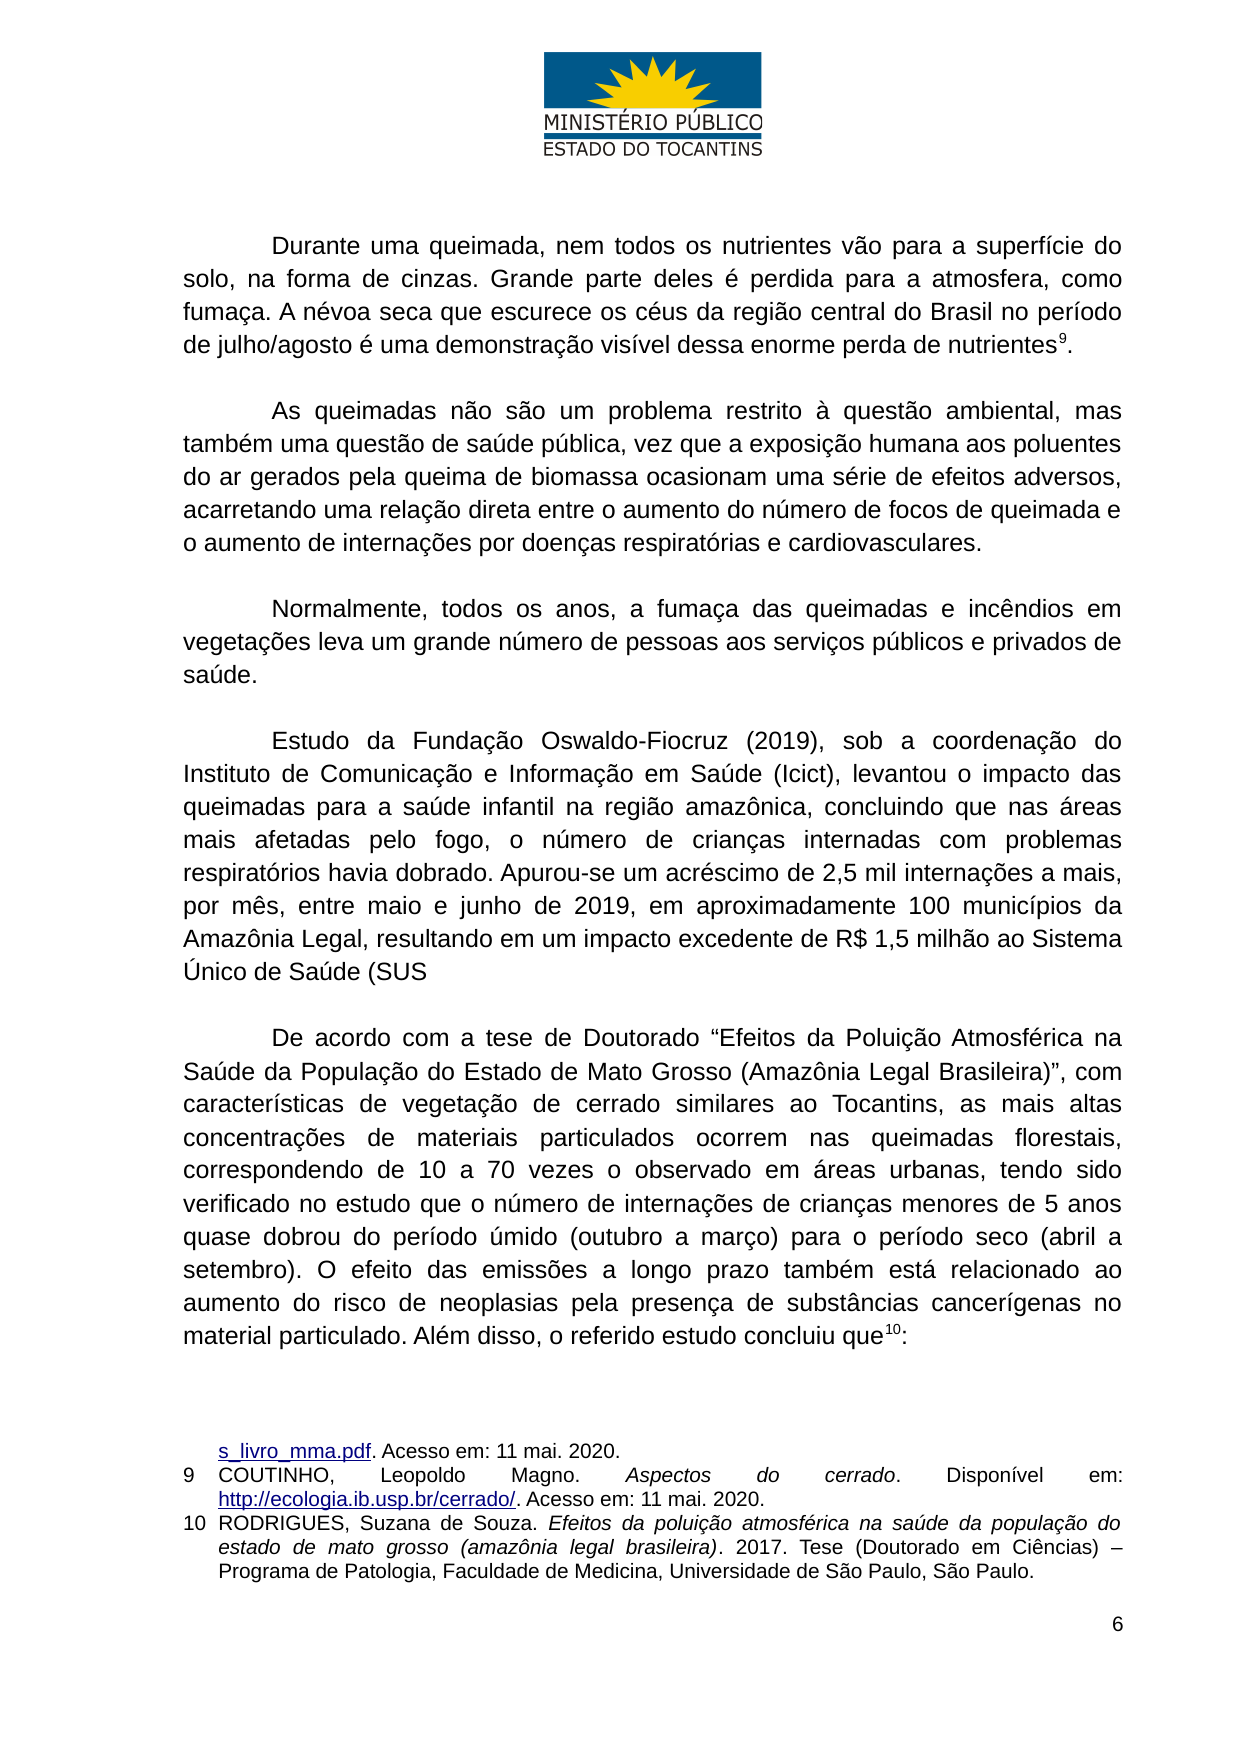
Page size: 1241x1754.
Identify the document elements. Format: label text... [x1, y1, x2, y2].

picture [544, 52, 763, 156]
text As queimadas não são um problema restrito à questão ambiental, mas também uma questão de saúde pública, vez que a exposição humana aos poluentes do ar gerados pela queima de biomassa ocasionam uma série de efeitos adversos, acarretando uma relação direta entre o aumento do número de focos de queimada e o aumento de internações por doenças respiratórias e cardiovasculares. [183, 396, 1123, 557]
text Normalmente, todos os anos, a fumaça das queimadas e incêndios em vegetações leva um grande número de pessoas aos serviços públicos e privados de saúde. [183, 594, 1123, 689]
text Durante uma queimada, nem todos os nutrientes vão para a superfície do solo, na forma de cinzas. Grande parte deles é perdida para a atmosfera, como fumaça. A névoa seca que escurece os céus da região central do Brasil no período de julho/agosto é uma demonstração visível dessa enorme perda de nutrientes. [183, 231, 1123, 359]
text COUTINHO, Leopoldo Magno. Aspectos do cerrado. Disponível em: http://ecologia.ib.usp.br/cerrado/. Acesso em: 11 mai. 2020. [183, 1463, 1123, 1511]
text s_livro_mma.pdf. Acesso em: 11 mai. 2020. [183, 1439, 1123, 1463]
text De acordo com a tese de Doutorado “Efeitos da Poluição Atmosférica na Saúde da População do Estado de Mato Grosso (Amazônia Legal Brasileira)”, com características de vegetação de cerrado similares ao Tocantins, as mais altas concentrações de materiais particulados ocorrem nas queimadas florestais, correspondendo de 10 a 70 vezes o observado em áreas urbanas, tendo sido verificado no estudo que o número de internações de crianças menores de 5 anos quase dobrou do período úmido (outubro a março) para o período seco (abril a setembro). O efeito das emissões a longo prazo também está relacionado ao aumento do risco de neoplasias pela presença de substâncias cancerígenas no material particulado. Além disso, o referido estudo concluiu que: [183, 1023, 1123, 1349]
text RODRIGUES, Suzana de Souza. Efeitos da poluição atmosférica na saúde da população do estado de mato grosso (amazônia legal brasileira). 2017. Tese (Doutorado em Ciências) – Programa de Patologia, Faculdade de Medicina, Universidade de São Paulo, São Paulo. [183, 1511, 1123, 1582]
text Estudo da Fundação Oswaldo-Fiocruz (2019), sob a coordenação do Instituto de Comunicação e Informação em Saúde (Icict), levantou o impacto das queimadas para a saúde infantil na região amazônica, concluindo que nas áreas mais afetadas pelo fogo, o número de crianças internadas com problemas respiratórios havia dobrado. Apurou-se um acréscimo de 2,5 mil internações a mais, por mês, entre maio e junho de 2019, em aproximadamente 100 municípios da Amazônia Legal, resultando em um impacto excedente de R$ 1,5 milhão ao Sistema Único de Saúde (SUS [183, 726, 1123, 986]
